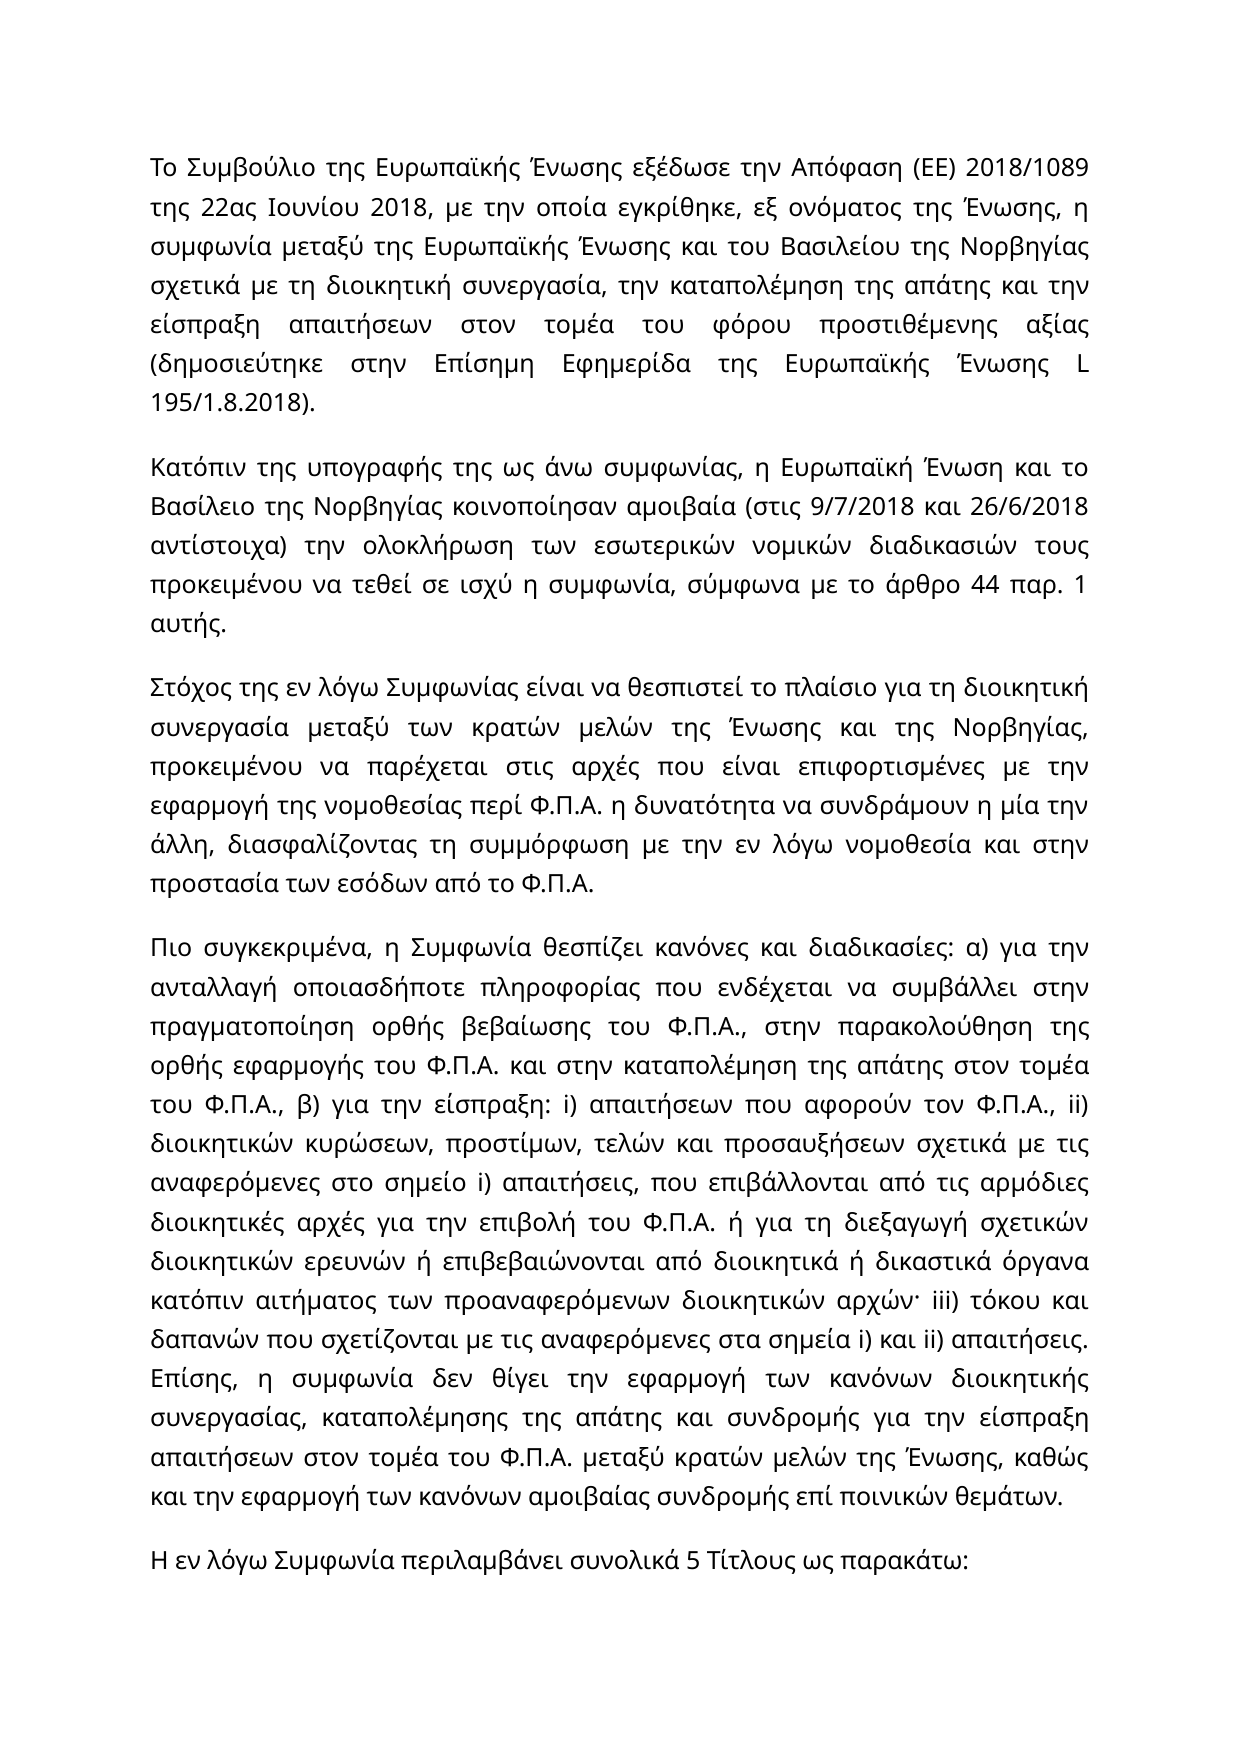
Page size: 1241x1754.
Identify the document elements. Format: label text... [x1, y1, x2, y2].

text Κατόπιν της υπογραφής της ως άνω συμφωνίας, η Ευρωπαϊκή Ένωση και το Βασίλειο της Νορβηγίας κοινοποίησαν αμοιβαία (στις 9/7/2018 και 26/6/2018 αντίστοιχα) την ολοκλήρωση των εσωτερικών νομικών διαδικασιών τους προκειμένου να τεθεί σε ισχύ η συμφωνία, σύμφωνα με το άρθρο 44 παρ. 1 αυτής. [150, 449, 1090, 640]
text Η εν λόγω Συμφωνία περιλαμβάνει συνολικά 5 Τίτλους ως παρακάτω: [150, 1542, 1090, 1577]
text Το Συμβούλιο της Ευρωπαϊκής Ένωσης εξέδωσε την Απόφαση (ΕΕ) 2018/1089 της 22ας Ιουνίου 2018, με την οποία εγκρίθηκε, εξ ονόματος της Ένωσης, η συμφωνία μεταξύ της Ευρωπαϊκής Ένωσης και του Βασιλείου της Νορβηγίας σχετικά με τη διοικητική συνεργασία, την καταπολέμηση της απάτης και την είσπραξη απαιτήσεων στον τομέα του φόρου προστιθέμενης αξίας (δημοσιεύτηκε στην Επίσημη Εφημερίδα της Ευρωπαϊκής Ένωσης L 195/1.8.2018). [150, 150, 1090, 419]
text Στόχος της εν λόγω Συμφωνίας είναι να θεσπιστεί το πλαίσιο για τη διοικητική συνεργασία μεταξύ των κρατών μελών της Ένωσης και της Νορβηγίας, προκειμένου να παρέχεται στις αρχές που είναι επιφορτισμένες με την εφαρμογή της νομοθεσίας περί Φ.Π.Α. η δυνατότητα να συνδράμουν η μία την άλλη, διασφαλίζοντας τη συμμόρφωση με την εν λόγω νομοθεσία και στην προστασία των εσόδων από το Φ.Π.Α. [150, 670, 1090, 900]
text Πιο συγκεκριμένα, η Συμφωνία θεσπίζει κανόνες και διαδικασίες: α) για την ανταλλαγή οποιασδήποτε πληροφορίας που ενδέχεται να συμβάλλει στην πραγματοποίηση ορθής βεβαίωσης του Φ.Π.Α., στην παρακολούθηση της ορθής εφαρμογής του Φ.Π.Α. και στην καταπολέμηση της απάτης στον τομέα του Φ.Π.Α., β) για την είσπραξη: i) απαιτήσεων που αφορούν τον Φ.Π.Α., ii) διοικητικών κυρώσεων, προστίμων, τελών και προσαυξήσεων σχετικά με τις αναφερόμενες στο σημείο i) απαιτήσεις, που επιβάλλονται από τις αρμόδιες διοικητικές αρχές για την επιβολή του Φ.Π.Α. ή για τη διεξαγωγή σχετικών διοικητικών ερευνών ή επιβεβαιώνονται από διοικητικά ή δικαστικά όργανα κατόπιν αιτήματος των προαναφερόμενων διοικητικών αρχών· iii) τόκου και δαπανών που σχετίζονται με τις αναφερόμενες στα σημεία i) και ii) απαιτήσεις. Επίσης, η συμφωνία δεν θίγει την εφαρμογή των κανόνων διοικητικής συνεργασίας, καταπολέμησης της απάτης και συνδρομής για την είσπραξη απαιτήσεων στον τομέα του Φ.Π.Α. μεταξύ κρατών μελών της Ένωσης, καθώς και την εφαρμογή των κανόνων αμοιβαίας συνδρομής επί ποινικών θεμάτων. [150, 930, 1090, 1512]
